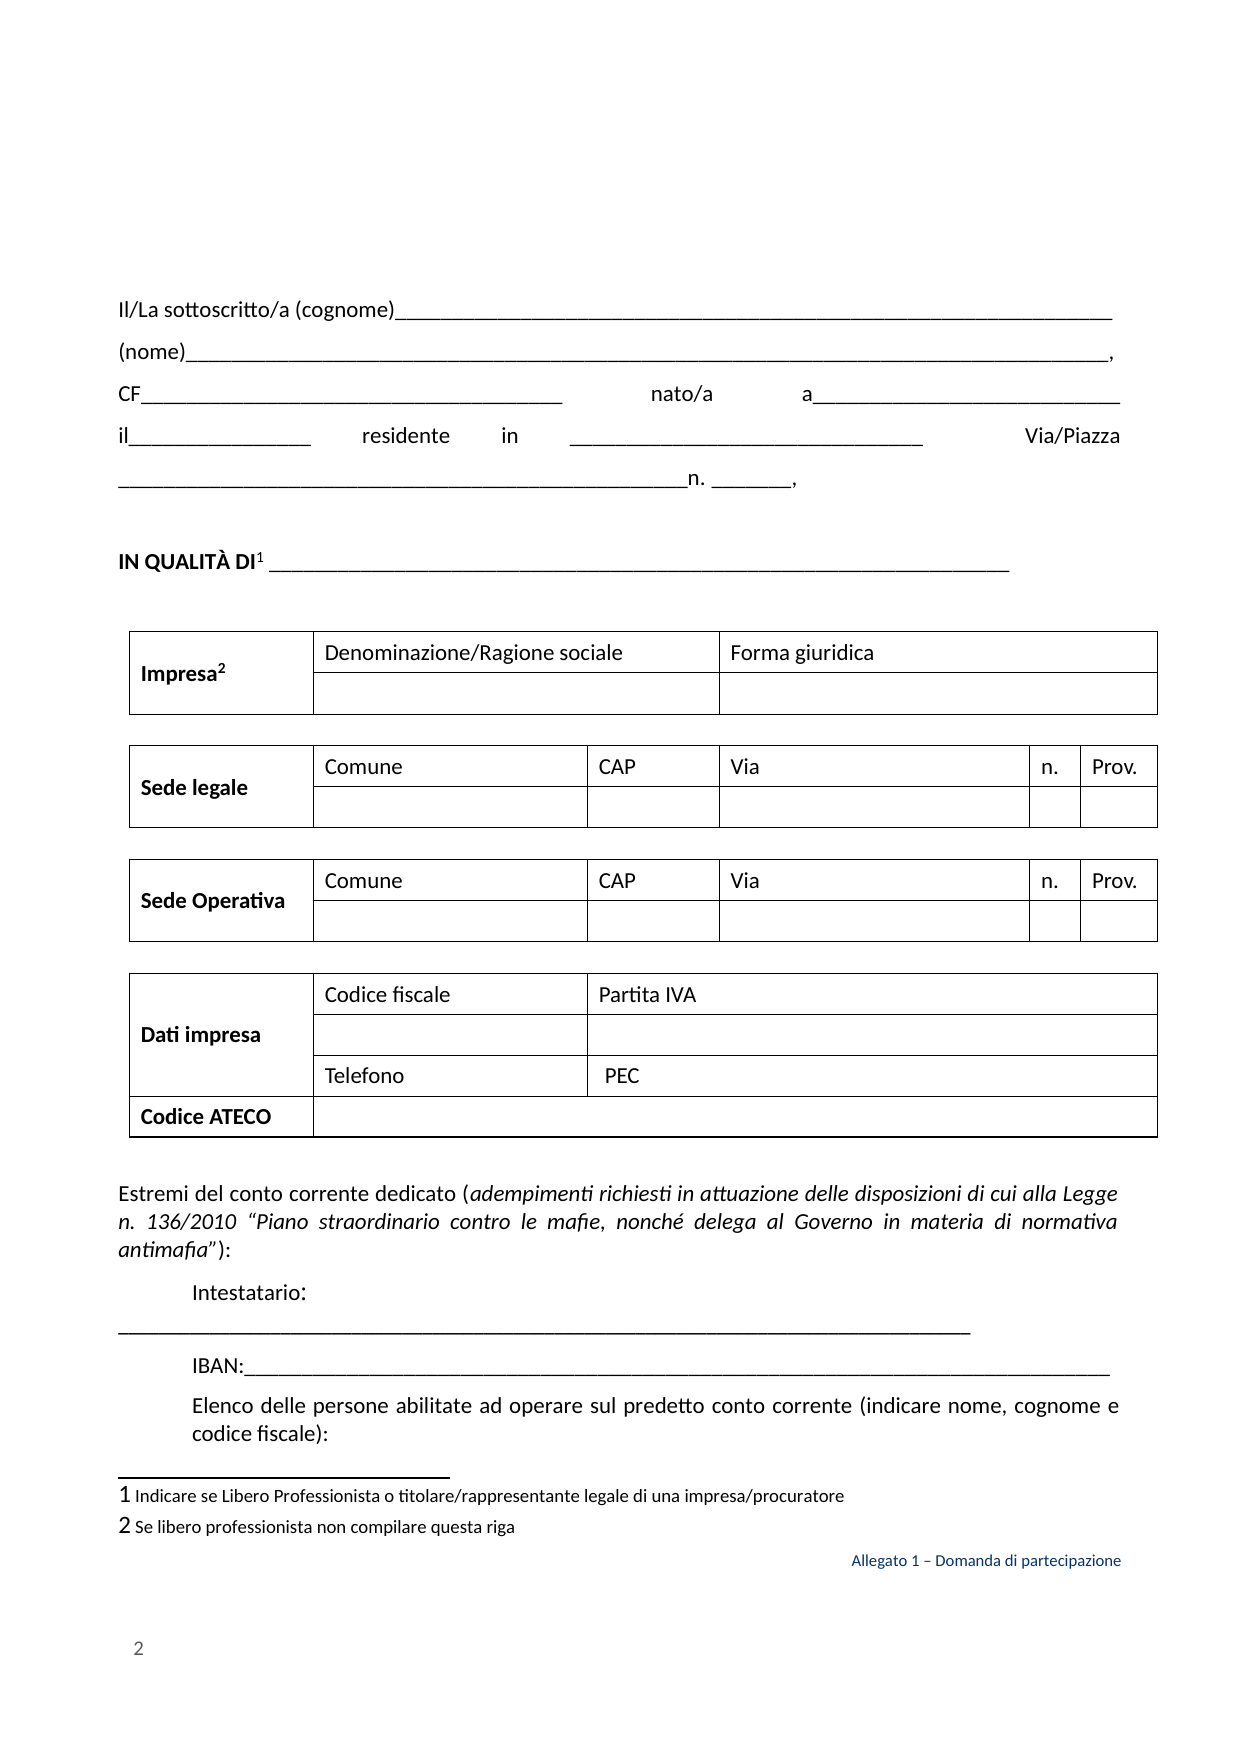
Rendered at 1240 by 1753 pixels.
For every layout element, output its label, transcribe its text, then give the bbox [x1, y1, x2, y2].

table_cell [314, 673, 719, 713]
table_cell [1081, 901, 1157, 941]
table_header Sede Operativa [130, 860, 313, 941]
table_header Sede legale [130, 746, 313, 827]
table_header Via [720, 746, 1029, 786]
table_cell Telefono [314, 1056, 587, 1096]
text CF_____________________________________ nato/a a___________________________ il________________ residente in _______________________________ Via/Piazza __________________________________________________n. _______, [118, 379, 1121, 491]
table_header CAP [588, 860, 719, 900]
table_cell [720, 673, 1157, 713]
text Il/La sottoscritto/a (cognome)_______________________________________________________________ (nome)_________________________________________________________________________________, [118, 295, 1121, 365]
text IBAN:____________________________________________________________________________ [118, 1351, 1121, 1379]
table_cell [314, 901, 587, 941]
table_header Codice fiscale [314, 974, 587, 1014]
text Intestatario: ____________________________________________________________________________________ [118, 1276, 1121, 1338]
table_cell [588, 1015, 1157, 1054]
table_header Dati impresa [130, 974, 313, 1096]
table_header Denominazione/Ragione sociale [314, 632, 719, 672]
table_header Impresa [130, 632, 313, 713]
table_header Via [720, 860, 1029, 900]
text Estremi del conto corrente dedicato (adempimenti richiesti in attuazione delle disposizioni di cui alla Legge n. 136/2010 “Piano straordinario contro le mafie, nonché delega al Governo in materia di normativa antimafia”): [118, 1179, 1121, 1263]
table_cell [588, 901, 719, 941]
table_cell [588, 787, 719, 827]
text IN QUALITÀ DI _________________________________________________________________ [118, 547, 1121, 575]
text Indicare se Libero Professionista o titolare/rappresentante legale di una impresa/procuratore [118, 1478, 1121, 1509]
table_header Partita IVA [588, 974, 1157, 1014]
table_header Prov. [1081, 860, 1157, 900]
table_cell [314, 1015, 587, 1054]
table_cell [1030, 787, 1080, 827]
table_cell [1030, 901, 1080, 941]
table_cell [1081, 787, 1157, 827]
table_header Comune [314, 860, 587, 900]
table_cell [314, 787, 587, 827]
table_cell [720, 901, 1029, 941]
table_header Comune [314, 746, 587, 786]
table_header Forma giuridica [720, 632, 1157, 672]
table_header n. [1030, 860, 1080, 900]
table_cell [720, 787, 1029, 827]
text Elenco delle persone abilitate ad operare sul predetto conto corrente (indicare nome, cognome e codice fiscale): [192, 1392, 1121, 1448]
table_header Prov. [1081, 746, 1157, 786]
table_cell PEC [588, 1056, 1157, 1096]
table_header CAP [588, 746, 719, 786]
table_header n. [1030, 746, 1080, 786]
table_cell [314, 1097, 1157, 1136]
table_cell Codice ATECO [130, 1097, 313, 1136]
